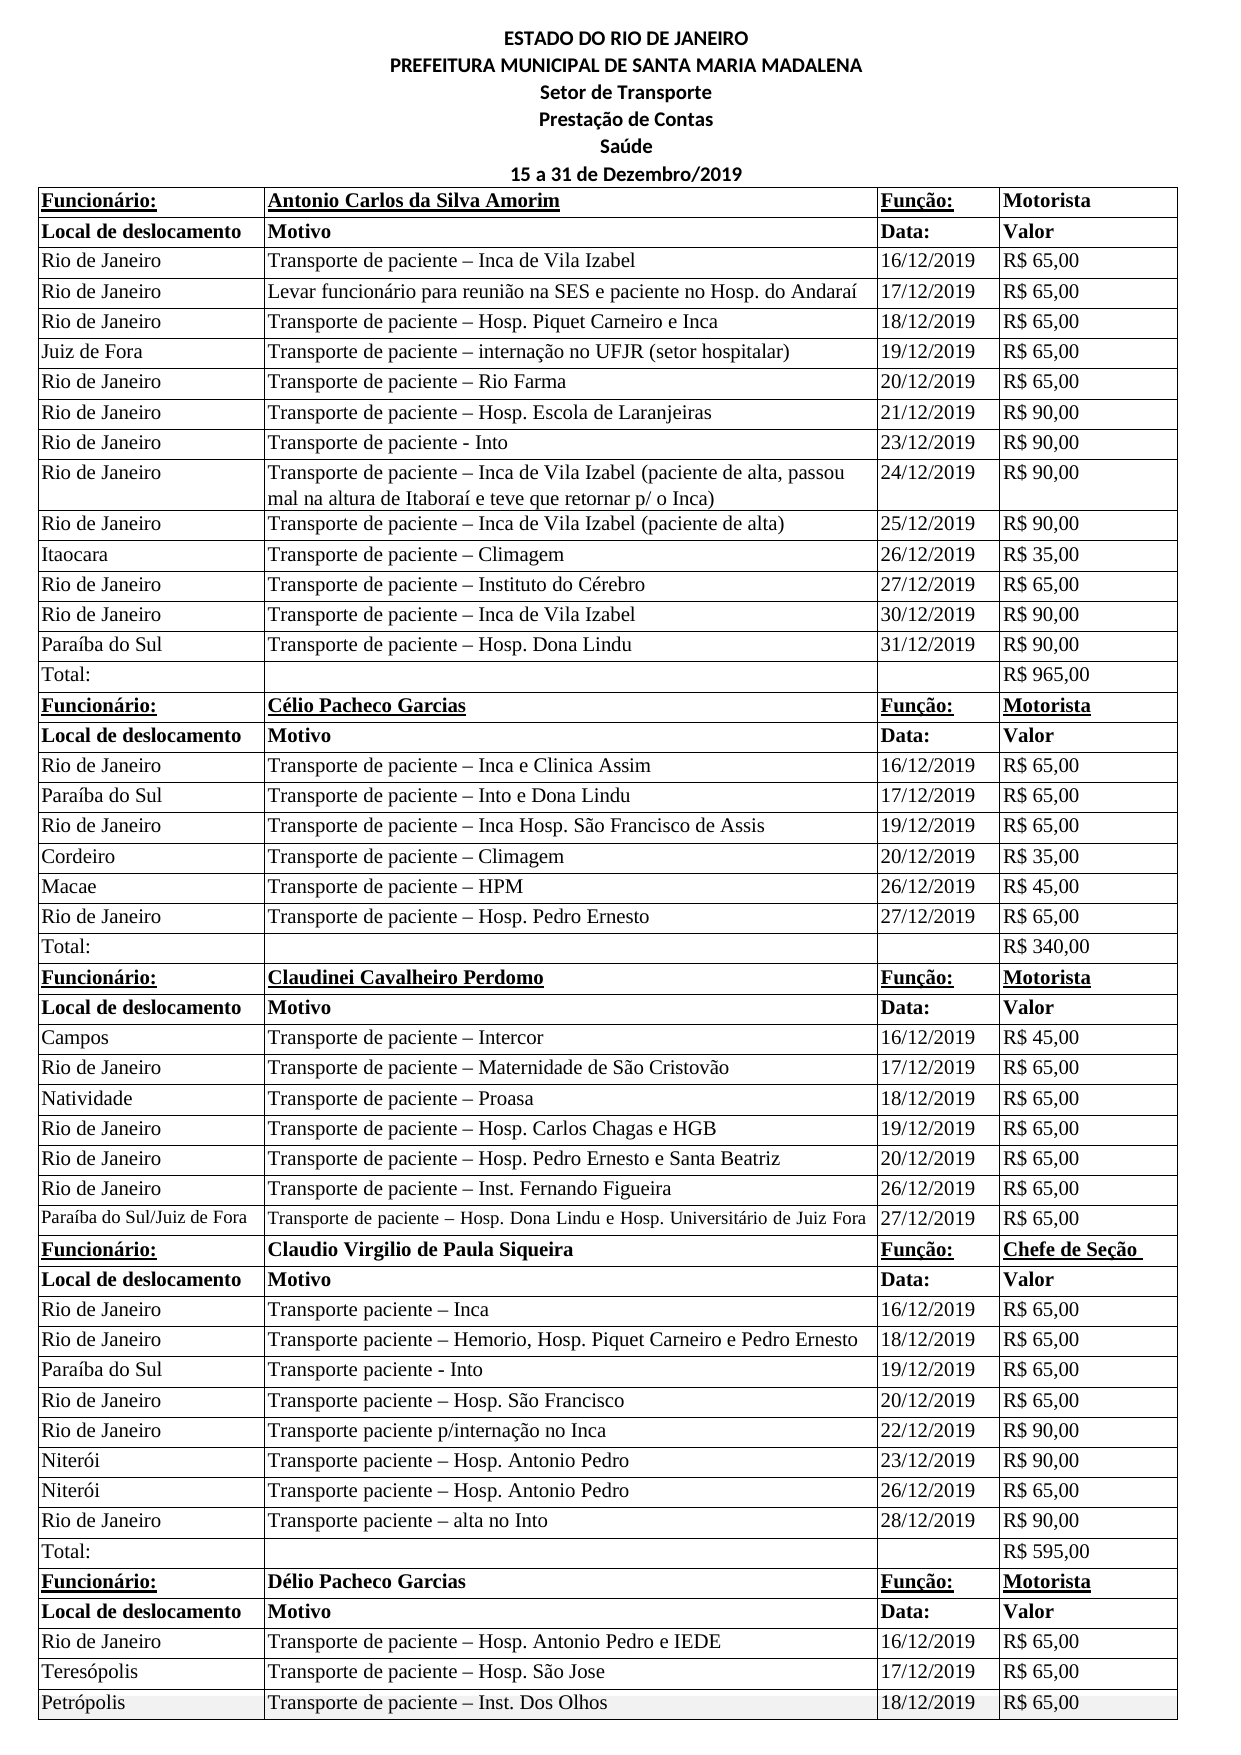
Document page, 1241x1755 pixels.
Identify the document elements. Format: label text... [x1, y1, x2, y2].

table_cell Petrópolis [39, 1696, 264, 1719]
table_cell 18/12/2019 [878, 1696, 999, 1719]
table_cell R$ 65,00 [1000, 1696, 1177, 1719]
text 15 a 31 de Dezembro/2019 [74, 163, 1178, 187]
table_cell Transporte de paciente – Inst. Dos Olhos [265, 1696, 877, 1719]
